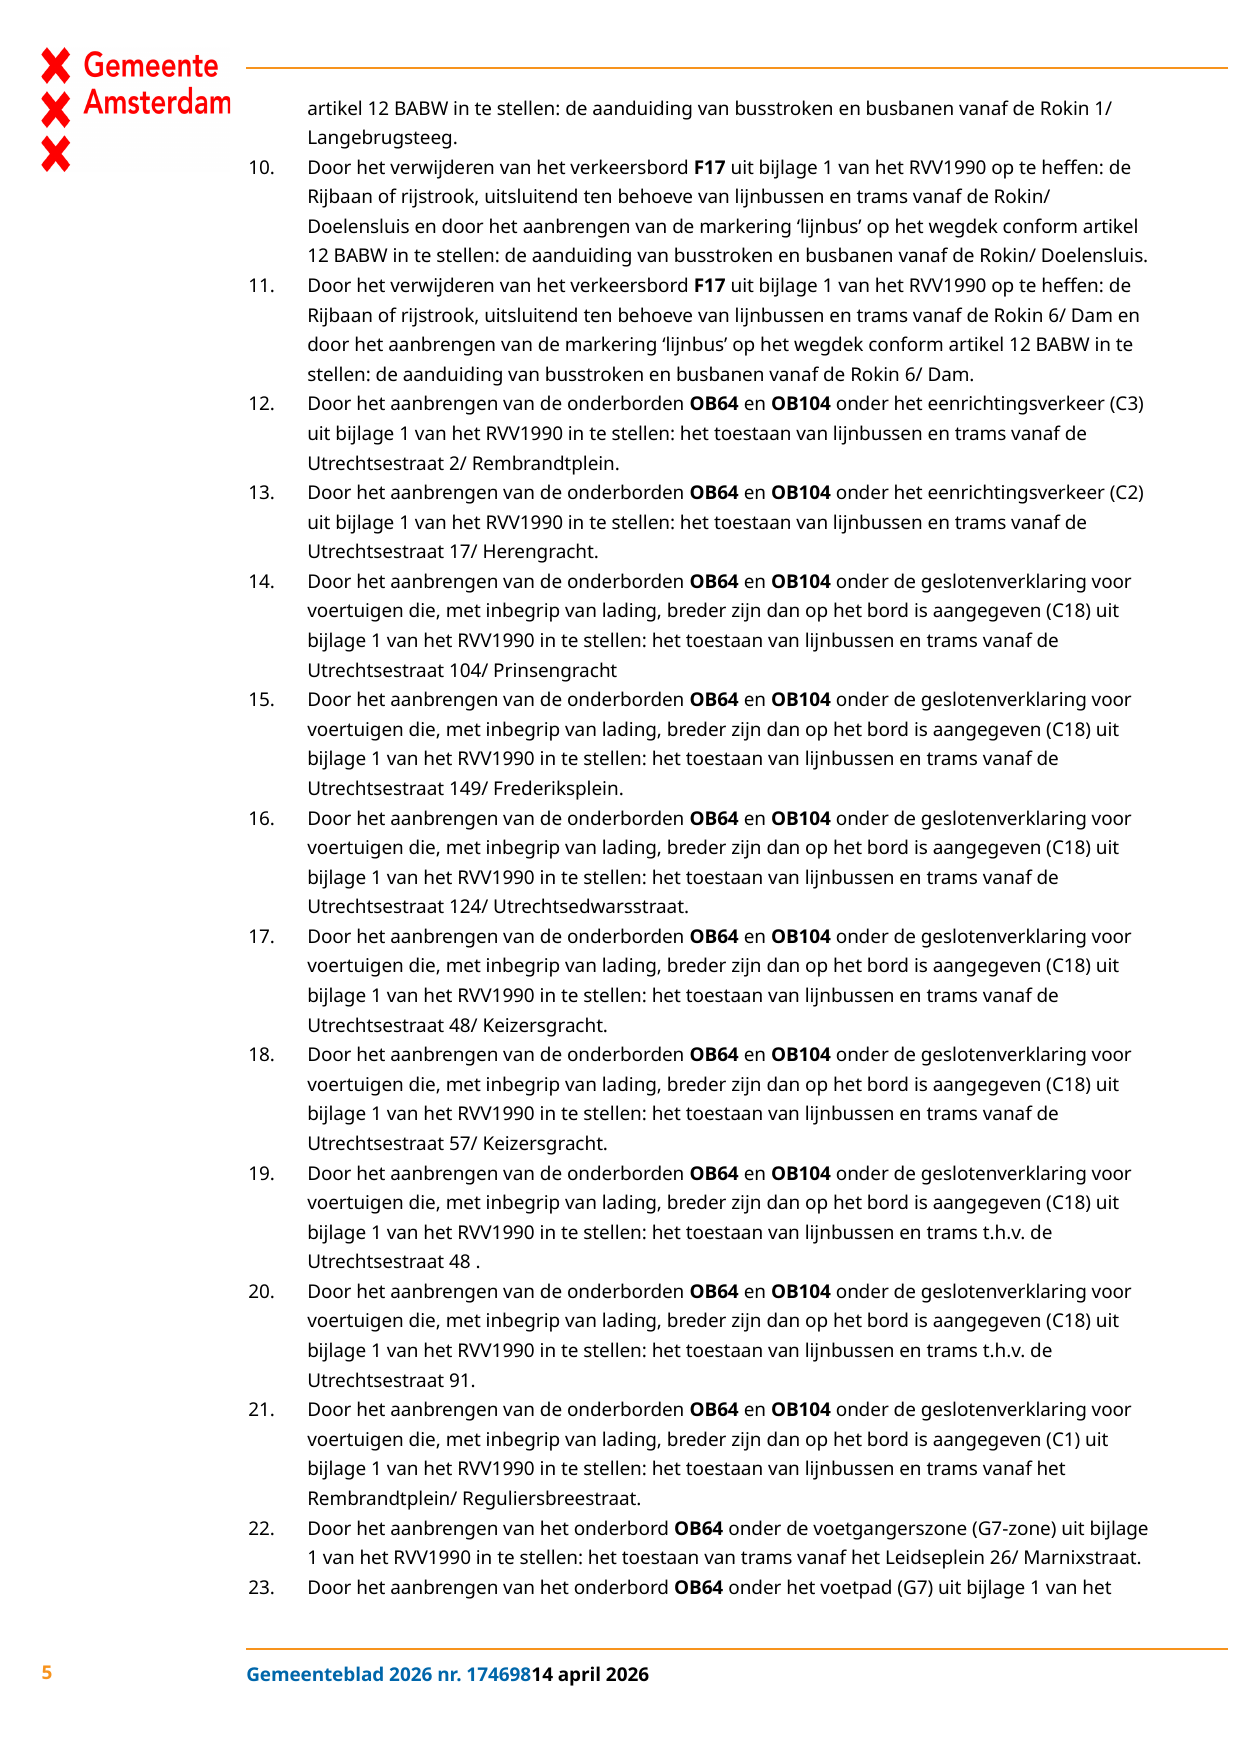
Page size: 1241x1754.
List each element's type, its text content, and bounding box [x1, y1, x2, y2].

list artikel 12 BABW in te stellen: de aanduiding van busstroken en busbanen vanaf de Rokin 1/ Langebrugsteeg. [248, 95, 1152, 150]
list Door het aanbrengen van het onderbord OB64 onder het voetpad (G7) uit bijlage 1 van het [248, 1574, 1152, 1600]
list Door het aanbrengen van de onderborden OB64 en OB104 onder het eenrichtingsverkeer (C2) uit bijlage 1 van het RVV1990 in te stellen: het toestaan van lijnbussen en trams vanaf de Utrechtsestraat 17/ Herengracht. [248, 479, 1152, 564]
list Door het aanbrengen van de onderborden OB64 en OB104 onder de geslotenverklaring voor voertuigen die, met inbegrip van lading, breder zijn dan op het bord is aangegeven (C18) uit bijlage 1 van het RVV1990 in te stellen: het toestaan van lijnbussen en trams vanaf de Utrechtsestraat 48/ Keizersgracht. [248, 923, 1152, 1038]
list Door het aanbrengen van de onderborden OB64 en OB104 onder de geslotenverklaring voor voertuigen die, met inbegrip van lading, breder zijn dan op het bord is aangegeven (C18) uit bijlage 1 van het RVV1990 in te stellen: het toestaan van lijnbussen en trams vanaf de Utrechtsestraat 149/ Frederiksplein. [248, 686, 1152, 801]
list Door het aanbrengen van de onderborden OB64 en OB104 onder het eenrichtingsverkeer (C3) uit bijlage 1 van het RVV1990 in te stellen: het toestaan van lijnbussen en trams vanaf de Utrechtsestraat 2/ Rembrandtplein. [248, 391, 1152, 476]
list Door het aanbrengen van de onderborden OB64 en OB104 onder de geslotenverklaring voor voertuigen die, met inbegrip van lading, breder zijn dan op het bord is aangegeven (C18) uit bijlage 1 van het RVV1990 in te stellen: het toestaan van lijnbussen en trams vanaf de Utrechtsestraat 124/ Utrechtsedwarsstraat. [248, 805, 1152, 919]
list Door het verwijderen van het verkeersbord F17 uit bijlage 1 van het RVV1990 op te heffen: de Rijbaan of rijstrook, uitsluitend ten behoeve van lijnbussen en trams vanaf de Rokin 6/ Dam en door het aanbrengen van de markering ‘lijnbus’ op het wegdek conform artikel 12 BABW in te stellen: de aanduiding van busstroken en busbanen vanaf de Rokin 6/ Dam. [248, 272, 1152, 387]
list Door het aanbrengen van de onderborden OB64 en OB104 onder de geslotenverklaring voor voertuigen die, met inbegrip van lading, breder zijn dan op het bord is aangegeven (C18) uit bijlage 1 van het RVV1990 in te stellen: het toestaan van lijnbussen en trams t.h.v. de Utrechtsestraat 48 . [248, 1160, 1152, 1274]
list Door het verwijderen van het verkeersbord F17 uit bijlage 1 van het RVV1990 op te heffen: de Rijbaan of rijstrook, uitsluitend ten behoeve van lijnbussen en trams vanaf de Rokin/ Doelensluis en door het aanbrengen van de markering ‘lijnbus’ op het wegdek conform artikel 12 BABW in te stellen: de aanduiding van busstroken en busbanen vanaf de Rokin/ Doelensluis. [248, 154, 1152, 268]
list Door het aanbrengen van de onderborden OB64 en OB104 onder de geslotenverklaring voor voertuigen die, met inbegrip van lading, breder zijn dan op het bord is aangegeven (C18) uit bijlage 1 van het RVV1990 in te stellen: het toestaan van lijnbussen en trams vanaf de Utrechtsestraat 57/ Keizersgracht. [248, 1041, 1152, 1156]
list Door het aanbrengen van de onderborden OB64 en OB104 onder de geslotenverklaring voor voertuigen die, met inbegrip van lading, breder zijn dan op het bord is aangegeven (C1) uit bijlage 1 van het RVV1990 in te stellen: het toestaan van lijnbussen en trams vanaf het Rembrandtplein/ Reguliersbreestraat. [248, 1396, 1152, 1511]
list Door het aanbrengen van het onderbord OB64 onder de voetgangerszone (G7-zone) uit bijlage 1 van het RVV1990 in te stellen: het toestaan van trams vanaf het Leidseplein 26/ Marnixstraat. [248, 1515, 1152, 1570]
picture [41, 47, 231, 172]
list Door het aanbrengen van de onderborden OB64 en OB104 onder de geslotenverklaring voor voertuigen die, met inbegrip van lading, breder zijn dan op het bord is aangegeven (C18) uit bijlage 1 van het RVV1990 in te stellen: het toestaan van lijnbussen en trams vanaf de Utrechtsestraat 104/ Prinsengracht [248, 568, 1152, 683]
list Door het aanbrengen van de onderborden OB64 en OB104 onder de geslotenverklaring voor voertuigen die, met inbegrip van lading, breder zijn dan op het bord is aangegeven (C18) uit bijlage 1 van het RVV1990 in te stellen: het toestaan van lijnbussen en trams t.h.v. de Utrechtsestraat 91. [248, 1278, 1152, 1393]
